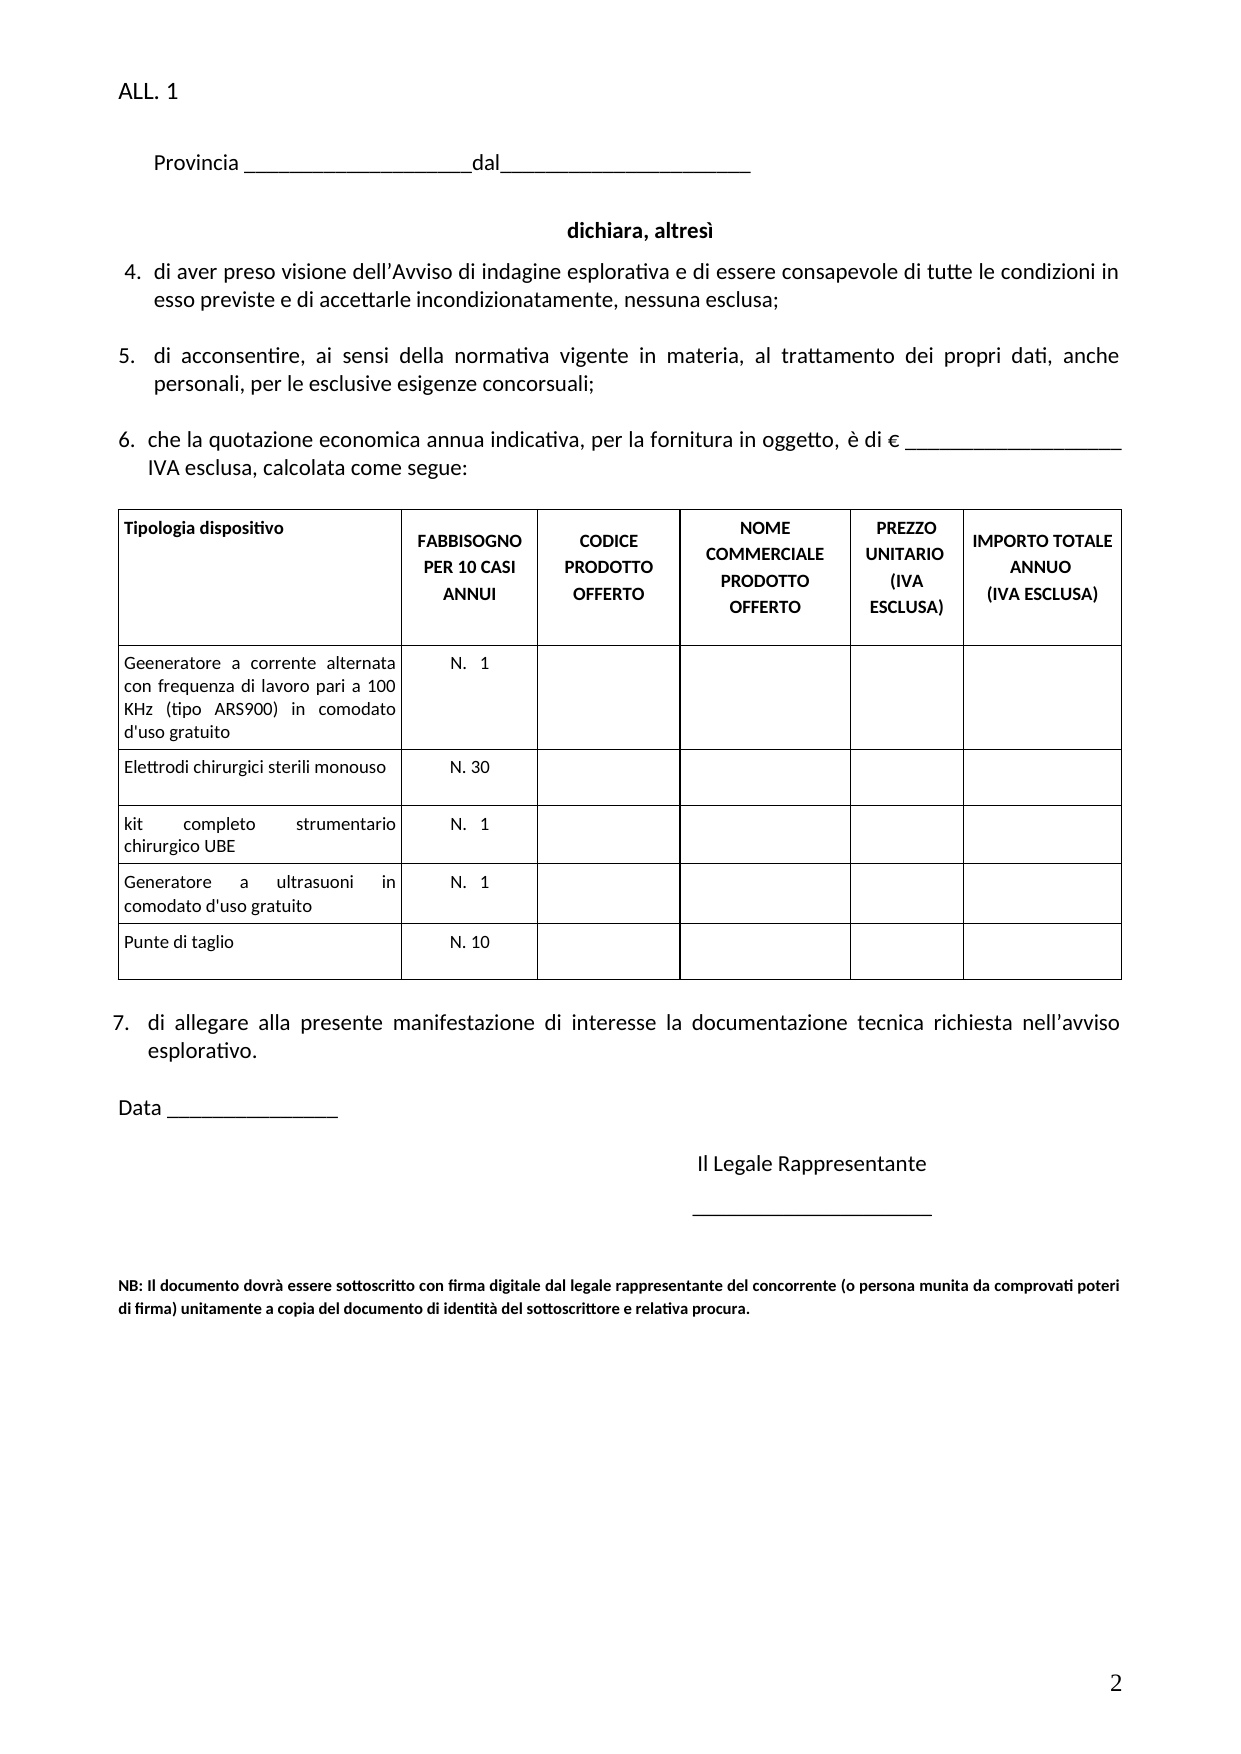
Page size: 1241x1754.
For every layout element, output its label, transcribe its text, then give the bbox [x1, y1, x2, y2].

table_cell [538, 750, 679, 805]
table_header IMPORTO TOTALE ANNUO (IVA ESCLUSA) [964, 510, 1121, 644]
table_cell [964, 924, 1121, 979]
table_cell [964, 646, 1121, 749]
table_header NOME COMMERCIALE PRODOTTO OFFERTO [681, 510, 850, 644]
table_cell [964, 864, 1121, 923]
table_cell N. 1 [402, 646, 537, 749]
list di aver preso visione dell’Avviso di indagine esplorativa e di essere consapevole di tutte le condizioni in esso previste e di accettarle incondizionatamente, nessuna esclusa; [124, 257, 1122, 313]
table_cell [681, 864, 850, 923]
list di acconsentire, ai sensi della normativa vigente in materia, al trattamento dei propri dati, anche personali, per le esclusive esigenze concorsuali; [118, 341, 1122, 397]
table_cell N. 30 [402, 750, 537, 805]
table_header PREZZO UNITARIO (IVA ESCLUSA) [851, 510, 963, 644]
text Data _______________ [118, 1093, 1162, 1121]
table_header CODICE PRODOTTO OFFERTO [538, 510, 679, 644]
table_cell [681, 646, 850, 749]
text Il Legale Rappresentante [502, 1149, 1122, 1177]
text Provincia ____________________dal______________________ [118, 148, 1122, 176]
table_cell N. 1 [402, 806, 537, 863]
table_cell Punte di taglio [119, 924, 401, 979]
table_cell [964, 806, 1121, 863]
table_cell [851, 646, 963, 749]
table_cell [538, 924, 679, 979]
table_cell [851, 750, 963, 805]
text _____________________ [502, 1191, 1122, 1219]
table_cell [681, 750, 850, 805]
table_header FABBISOGNO PER 10 CASI ANNUI [402, 510, 537, 644]
text NB: Il documento dovrà essere sottoscritto con firma digitale dal legale rappresentante del concorrente (o persona munita da comprovati poteri di firma) unitamente a copia del documento di identità del sottoscrittore e relativa procura. [118, 1275, 1122, 1318]
table_cell [851, 864, 963, 923]
table_cell N. 10 [402, 924, 537, 979]
table_cell [851, 924, 963, 979]
table_cell [538, 864, 679, 923]
table_cell [538, 646, 679, 749]
table_cell N. 1 [402, 864, 537, 923]
table_cell Elettrodi chirurgici sterili monouso [119, 750, 401, 805]
table_cell [681, 924, 850, 979]
table_cell [538, 806, 679, 863]
table_cell kit completo strumentario chirurgico UBE [119, 806, 401, 863]
table_header Tipologia dispositivo [119, 510, 401, 644]
table_cell [851, 806, 963, 863]
list di allegare alla presente manifestazione di interesse la documentazione tecnica richiesta nell’avviso esplorativo. [112, 1008, 1122, 1064]
table_cell Geeneratore a corrente alternata con frequenza di lavoro pari a 100 KHz (tipo ARS900) in comodato d'uso gratuito [119, 646, 401, 749]
text dichiara, altresì [118, 217, 1162, 244]
list che la quotazione economica annua indicativa, per la fornitura in oggetto, è di € ___________________ IVA esclusa, calcolata come segue: [118, 425, 1122, 481]
table_cell [681, 806, 850, 863]
table_cell [964, 750, 1121, 805]
table_cell Generatore a ultrasuoni in comodato d'uso gratuito [119, 864, 401, 923]
